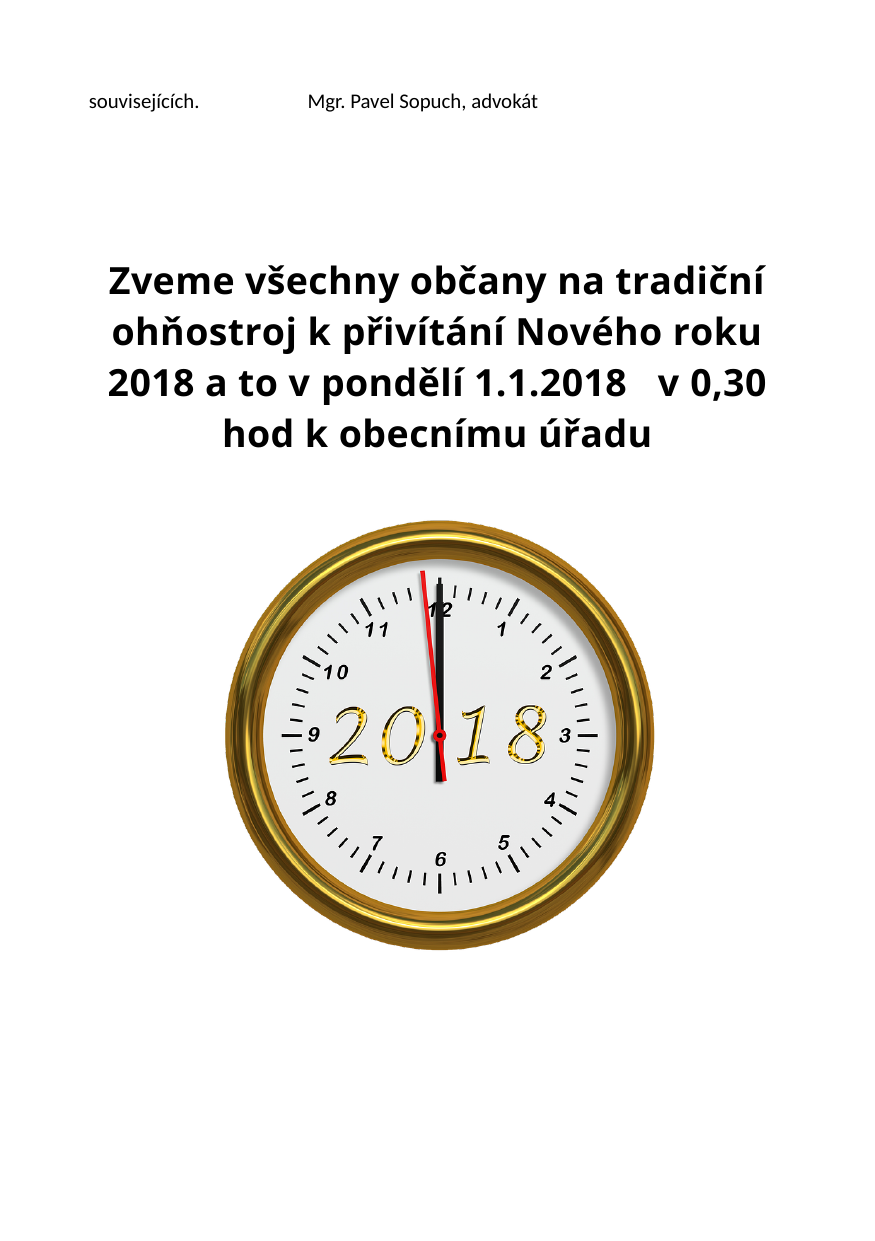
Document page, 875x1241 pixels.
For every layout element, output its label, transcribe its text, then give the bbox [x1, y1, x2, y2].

text Zveme všechny občany na tradiční ohňostroj k přivítání Nového roku 2018 a to v pondělí 1.1.2018 v 0,30 hod k obecnímu úřadu [88, 254, 786, 458]
